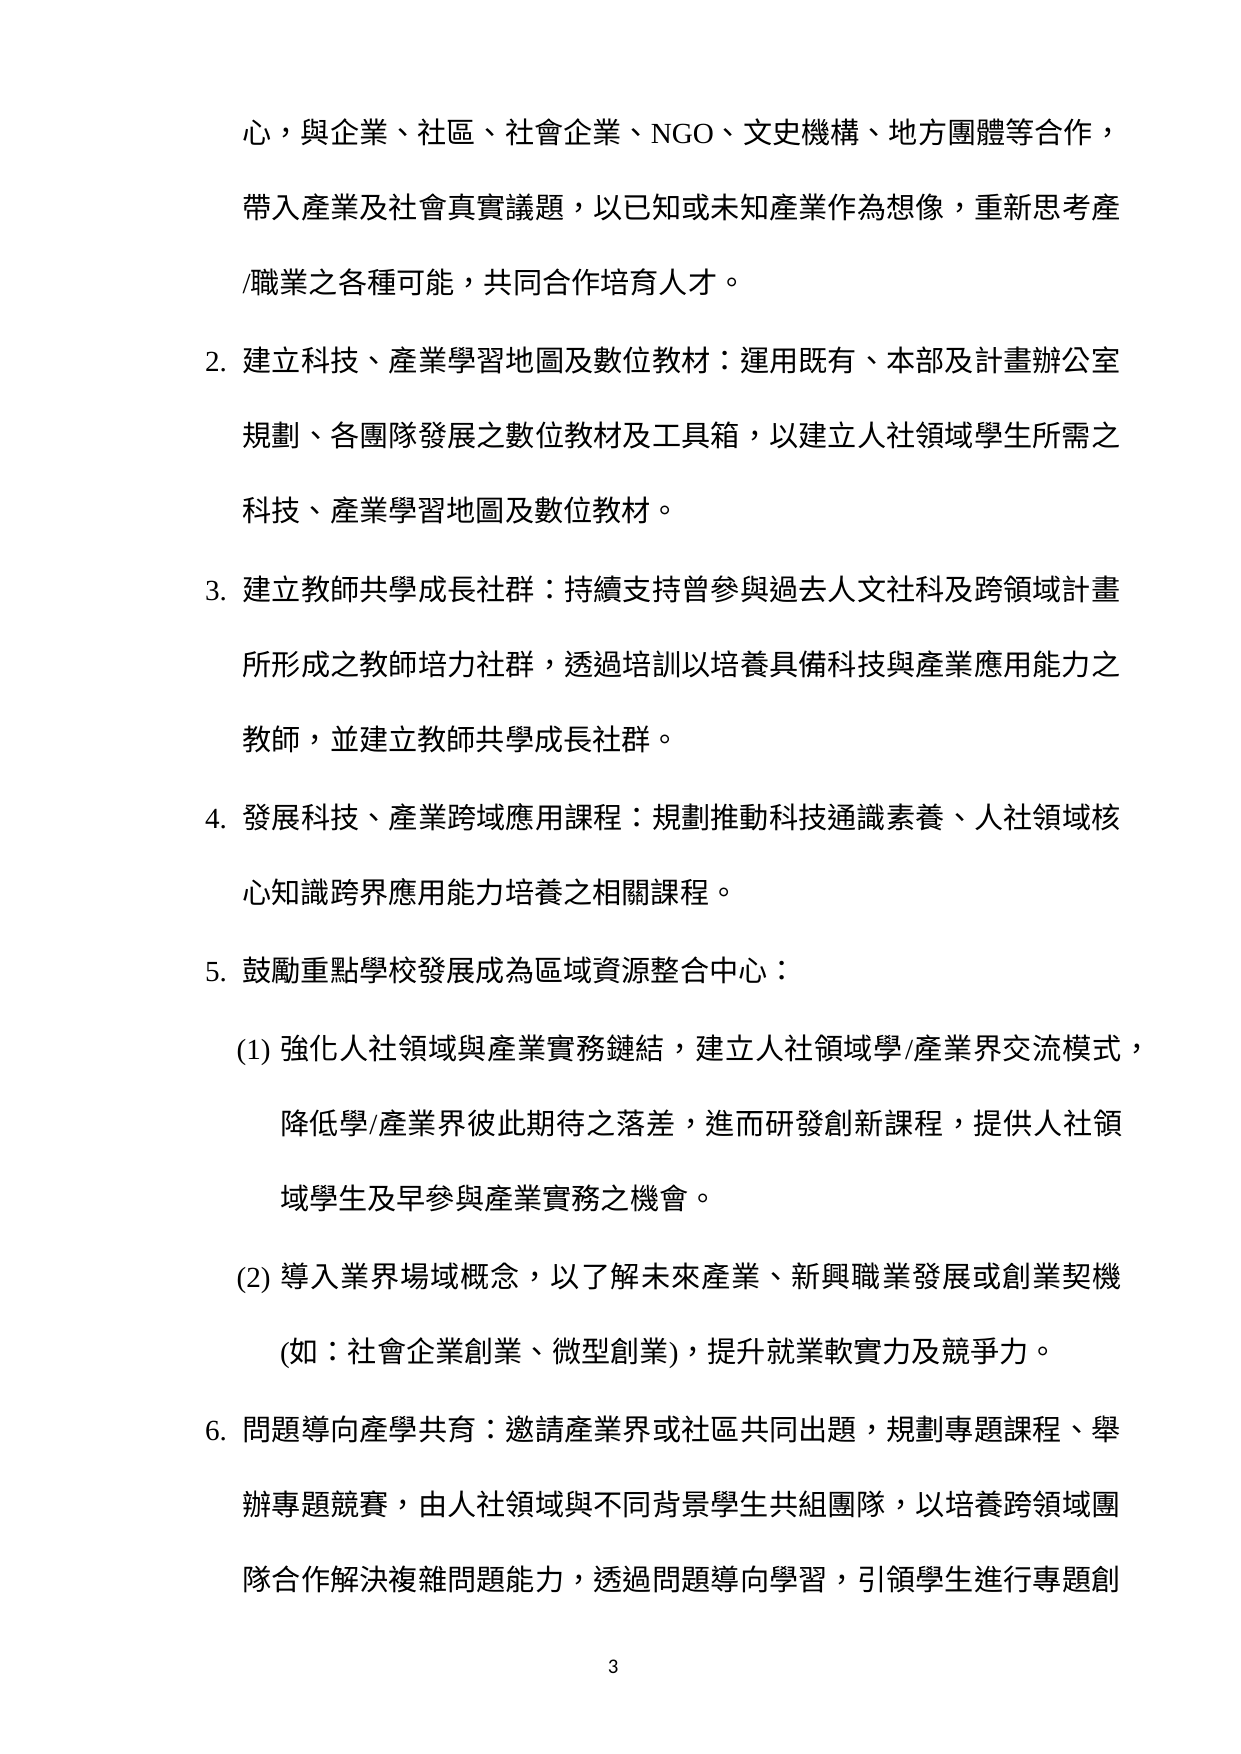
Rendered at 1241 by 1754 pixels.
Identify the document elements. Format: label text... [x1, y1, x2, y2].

list 鼓勵重點學校發展成為區域資源整合中心： [205, 931, 1122, 1006]
list 建立科技、產業學習地圖及數位教材：運用既有、本部及計畫辦公室規劃、各團隊發展之數位教材及工具箱，以建立人社領域學生所需之科技、產業學習地圖及數位教材。 [205, 322, 1122, 547]
list 問題導向產學共育：邀請產業界或社區共同出題，規劃專題課程、舉辦專題競賽，由人社領域與不同背景學生共組團隊，以培養跨領域團隊合作解決複雜問題能力，透過問題導向學習，引領學生進行專題創 [205, 1390, 1122, 1615]
list 心，與企業、社區、社會企業、NGO、文史機構、地方團體等合作，帶入產業及社會真實議題，以已知或未知產業作為想像，重新思考產/職業之各種可能，共同合作培育人才。 [205, 93, 1122, 318]
list 建立教師共學成長社群：持續支持曾參與過去人文社科及跨領域計畫所形成之教師培力社群，透過培訓以培養具備科技與產業應用能力之教師，並建立教師共學成長社群。 [205, 550, 1122, 775]
list 發展科技、產業跨域應用課程：規劃推動科技通識素養、人社領域核心知識跨界應用能力培養之相關課程。 [205, 778, 1122, 928]
list 導入業界場域概念，以了解未來產業、新興職業發展或創業契機(如：社會企業創業、微型創業)，提升就業軟實力及競爭力。 [236, 1237, 1122, 1387]
list 強化人社領域與產業實務鏈結，建立人社領域學/產業界交流模式，降低學/產業界彼此期待之落差，進而研發創新課程，提供人社領域學生及早參與產業實務之機會。 [236, 1009, 1122, 1234]
